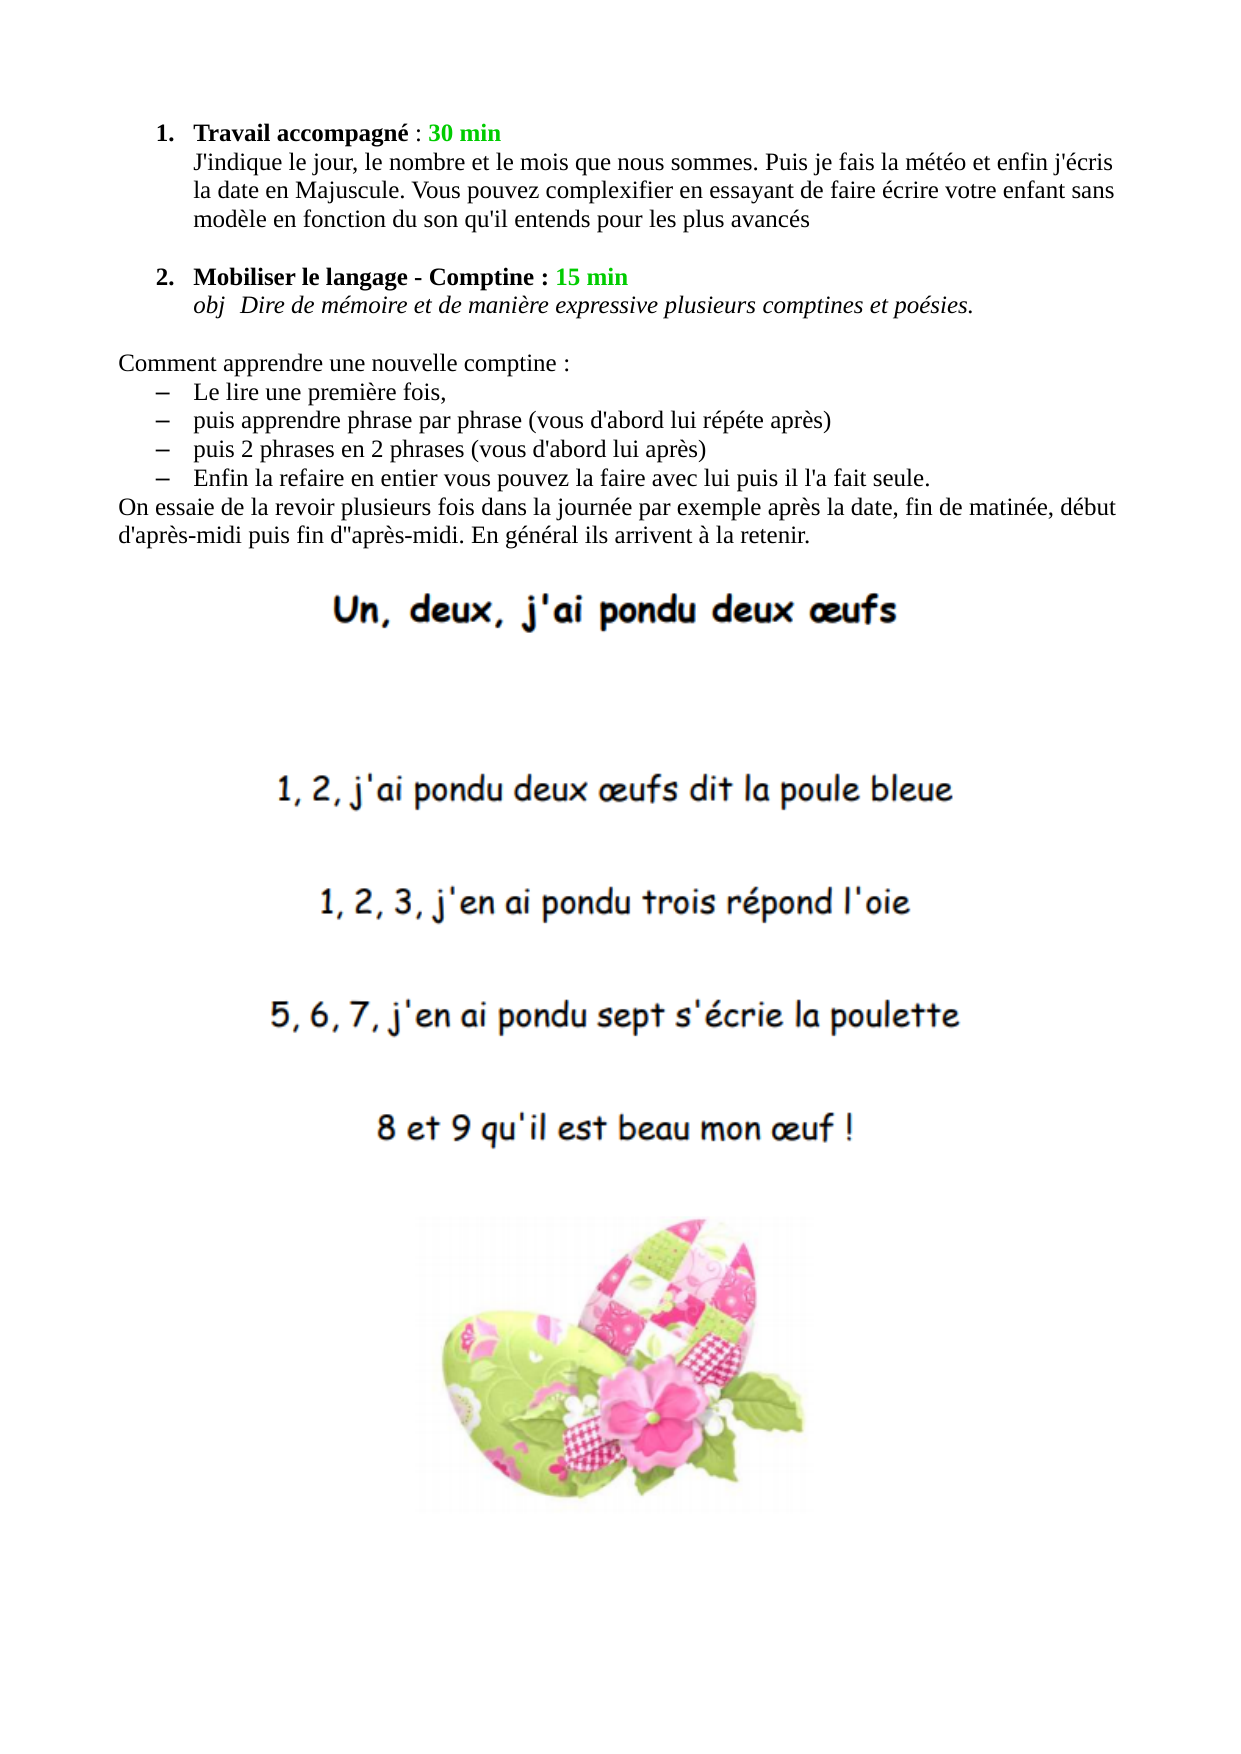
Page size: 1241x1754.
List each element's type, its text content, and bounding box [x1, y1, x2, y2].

text On essaie de la revoir plusieurs fois dans la journée par exemple après la date, fin de matinée, début d'après-midi puis fin d''après-midi. En général ils arrivent à la retenir. [118, 492, 1122, 549]
list obj Dire de mémoire et de manière expressive plusieurs comptines et poésies. [156, 291, 1122, 319]
list Le lire une première fois, [156, 377, 1122, 406]
text Comment apprendre une nouvelle comptine : [118, 348, 1122, 377]
list Mobiliser le langage - Comptine : 15 min [156, 262, 1122, 291]
list Enfin la refaire en entier vous pouvez la faire avec lui puis il l'a fait seule. [156, 463, 1122, 492]
list J'indique le jour, le nombre et le mois que nous sommes. Puis je fais la météo et enfin j'écris la date en Majuscule. Vous pouvez complexifier en essayant de faire écrire votre enfant sans modèle en fonction du son qu'il entends pour les plus avancés [156, 147, 1122, 233]
list puis 2 phrases en 2 phrases (vous d'abord lui après) [156, 434, 1122, 463]
list puis apprendre phrase par phrase (vous d'abord lui répéte après) [156, 406, 1122, 434]
list Travail accompagné : 30 min [156, 118, 1122, 147]
